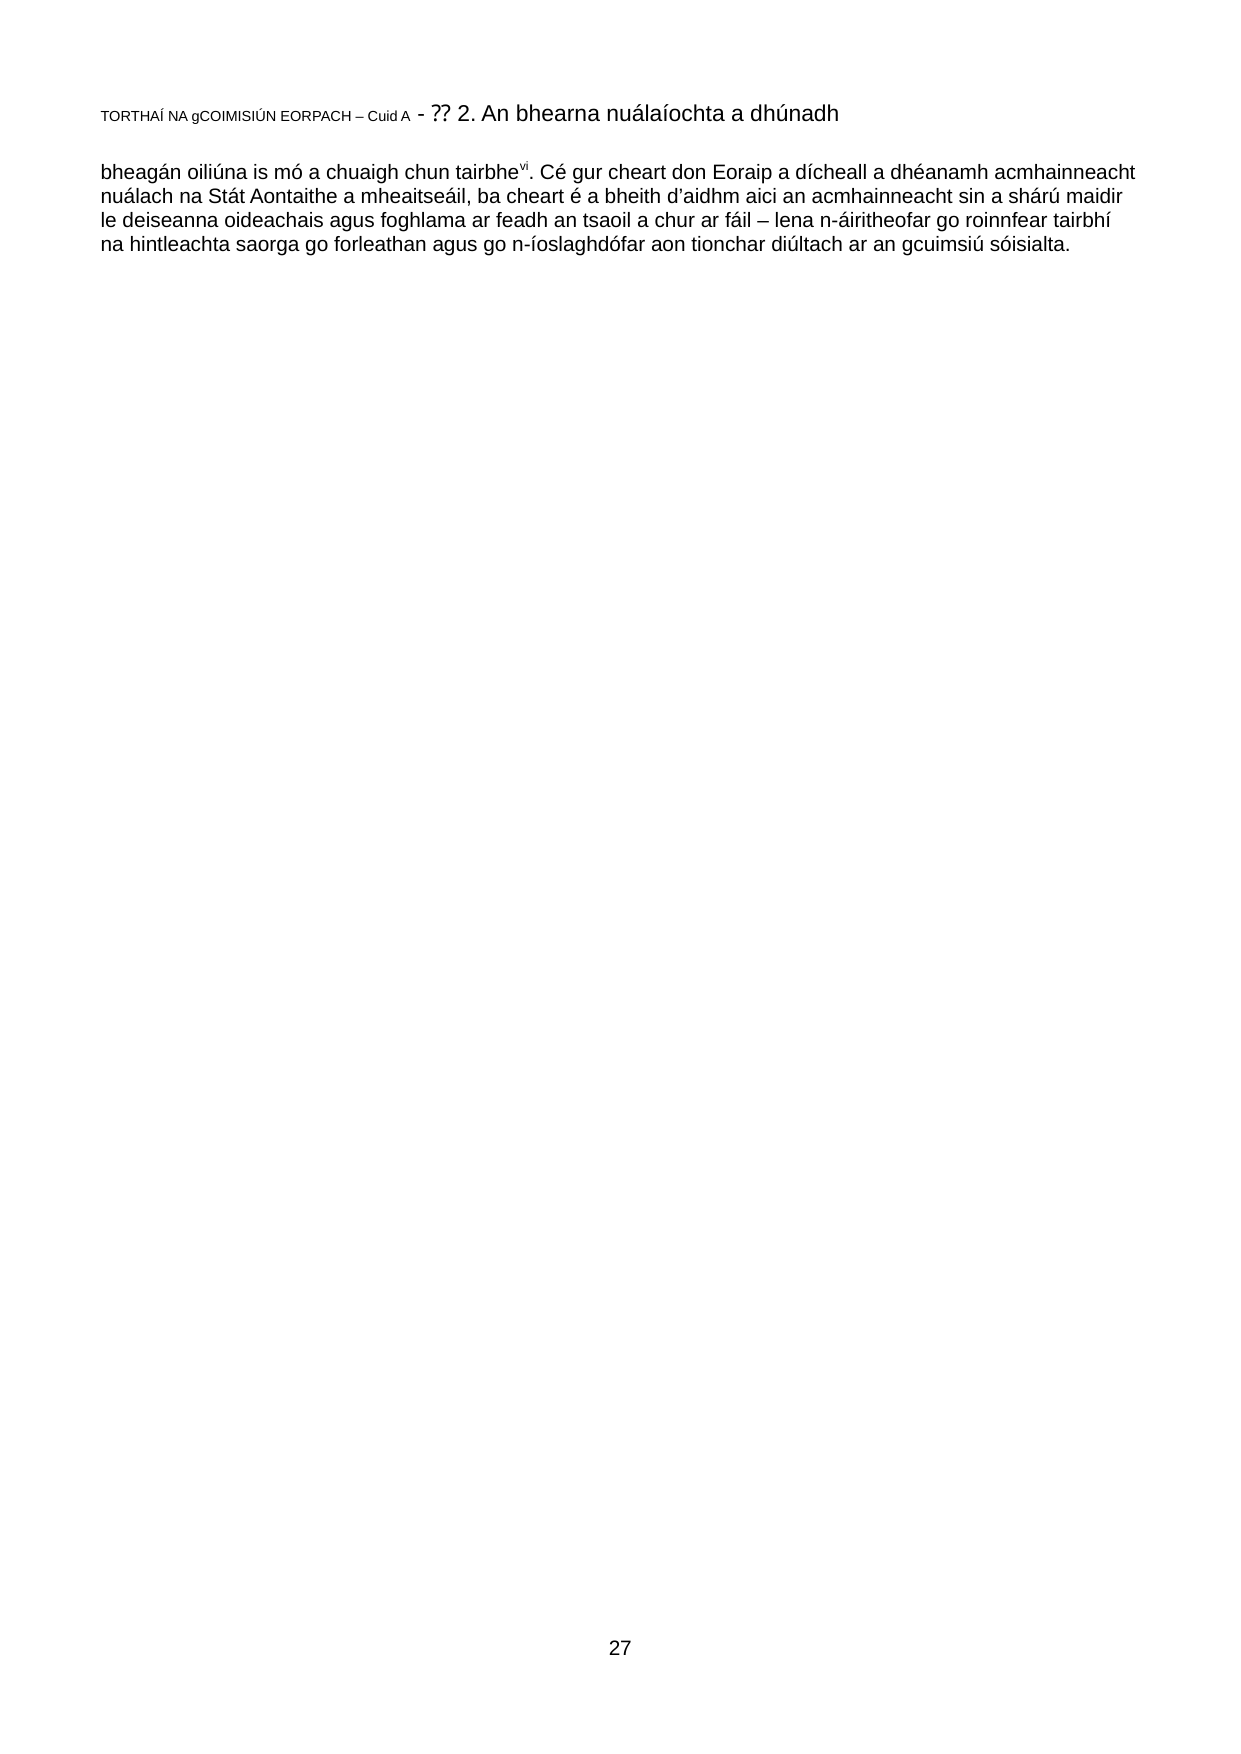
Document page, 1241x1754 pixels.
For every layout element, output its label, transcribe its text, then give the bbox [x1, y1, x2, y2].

text bheagán oiliúna is mó a chuaigh chun tairbhe. Cé gur cheart don Eoraip a dícheall a dhéanamh acmhainneacht nuálach na Stát Aontaithe a mheaitseáil, ba cheart é a bheith d’aidhm aici an acmhainneacht sin a shárú maidir le deiseanna oideachais agus foghlama ar feadh an tsaoil a chur ar fáil – lena n-áiritheofar go roinnfear tairbhí na hintleachta saorga go forleathan agus go n-íoslaghdófar aon tionchar diúltach ar an gcuimsiú sóisialta. [100, 159, 1140, 255]
